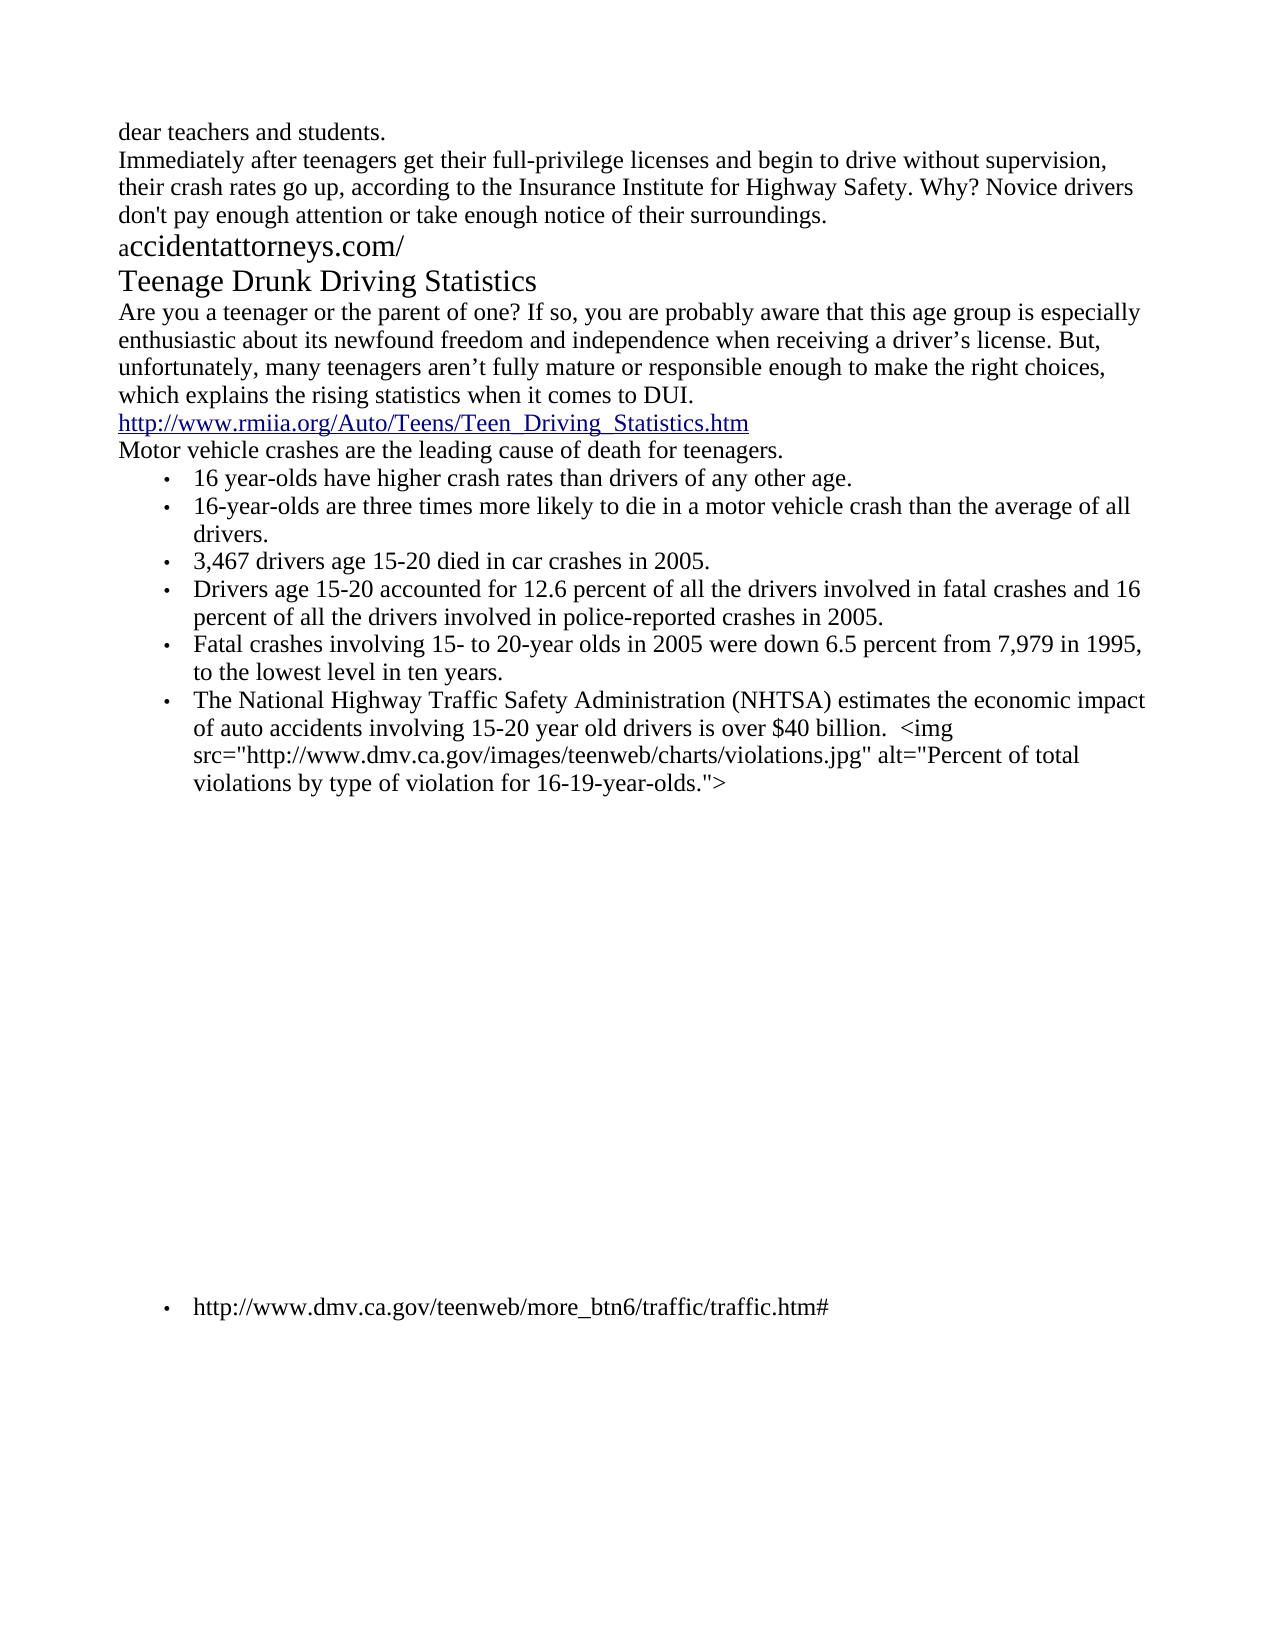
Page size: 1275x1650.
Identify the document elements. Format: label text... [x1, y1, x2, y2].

list http://www.dmv.ca.gov/teenweb/more_btn6/traffic/traffic.htm# [164, 1293, 1157, 1321]
text Immediately after teenagers get their full-privilege licenses and begin to drive without supervision, their crash rates go up, according to the Insurance Institute for Highway Safety. Why? Novice drivers don't pay enough attention or take enough notice of their surroundings. [118, 146, 1157, 229]
list 3,467 drivers age 15-20 died in car crashes in 2005. [164, 547, 1157, 575]
list 16-year-olds are three times more likely to die in a motor vehicle crash than the average of all drivers. [164, 492, 1157, 547]
text Motor vehicle crashes are the leading cause of death for teenagers. [118, 437, 1157, 464]
text accidentattorneys.com/ Teenage Drunk Driving Statistics [118, 229, 1157, 298]
list Drivers age 15-20 accounted for 12.6 percent of all the drivers involved in fatal crashes and 16 percent of all the drivers involved in police-reported crashes in 2005. [164, 575, 1157, 631]
list 16 year-olds have higher crash rates than drivers of any other age. [164, 464, 1157, 492]
list Fatal crashes involving 15- to 20-year olds in 2005 were down 6.5 percent from 7,979 in 1995, to the lowest level in ten years. [164, 631, 1157, 686]
text Are you a teenager or the parent of one? If so, you are probably aware that this age group is especially enthusiastic about its newfound freedom and independence when receiving a driver’s license. But, unfortunately, many teenagers aren’t fully mature or responsible enough to make the right choices, which explains the rising statistics when it comes to DUI. [118, 298, 1157, 409]
list The National Highway Traffic Safety Administration (NHTSA) estimates the economic impact of auto accidents involving 15-20 year old drivers is over $40 billion. <img src="http://www.dmv.ca.gov/images/teenweb/charts/violations.jpg" alt="Percent of total violations by type of violation for 16-19-year-olds."> [164, 686, 1157, 1280]
text http://www.rmiia.org/Auto/Teens/Teen_Driving_Statistics.htm [118, 409, 1157, 437]
text dear teachers and students. [118, 118, 1157, 146]
